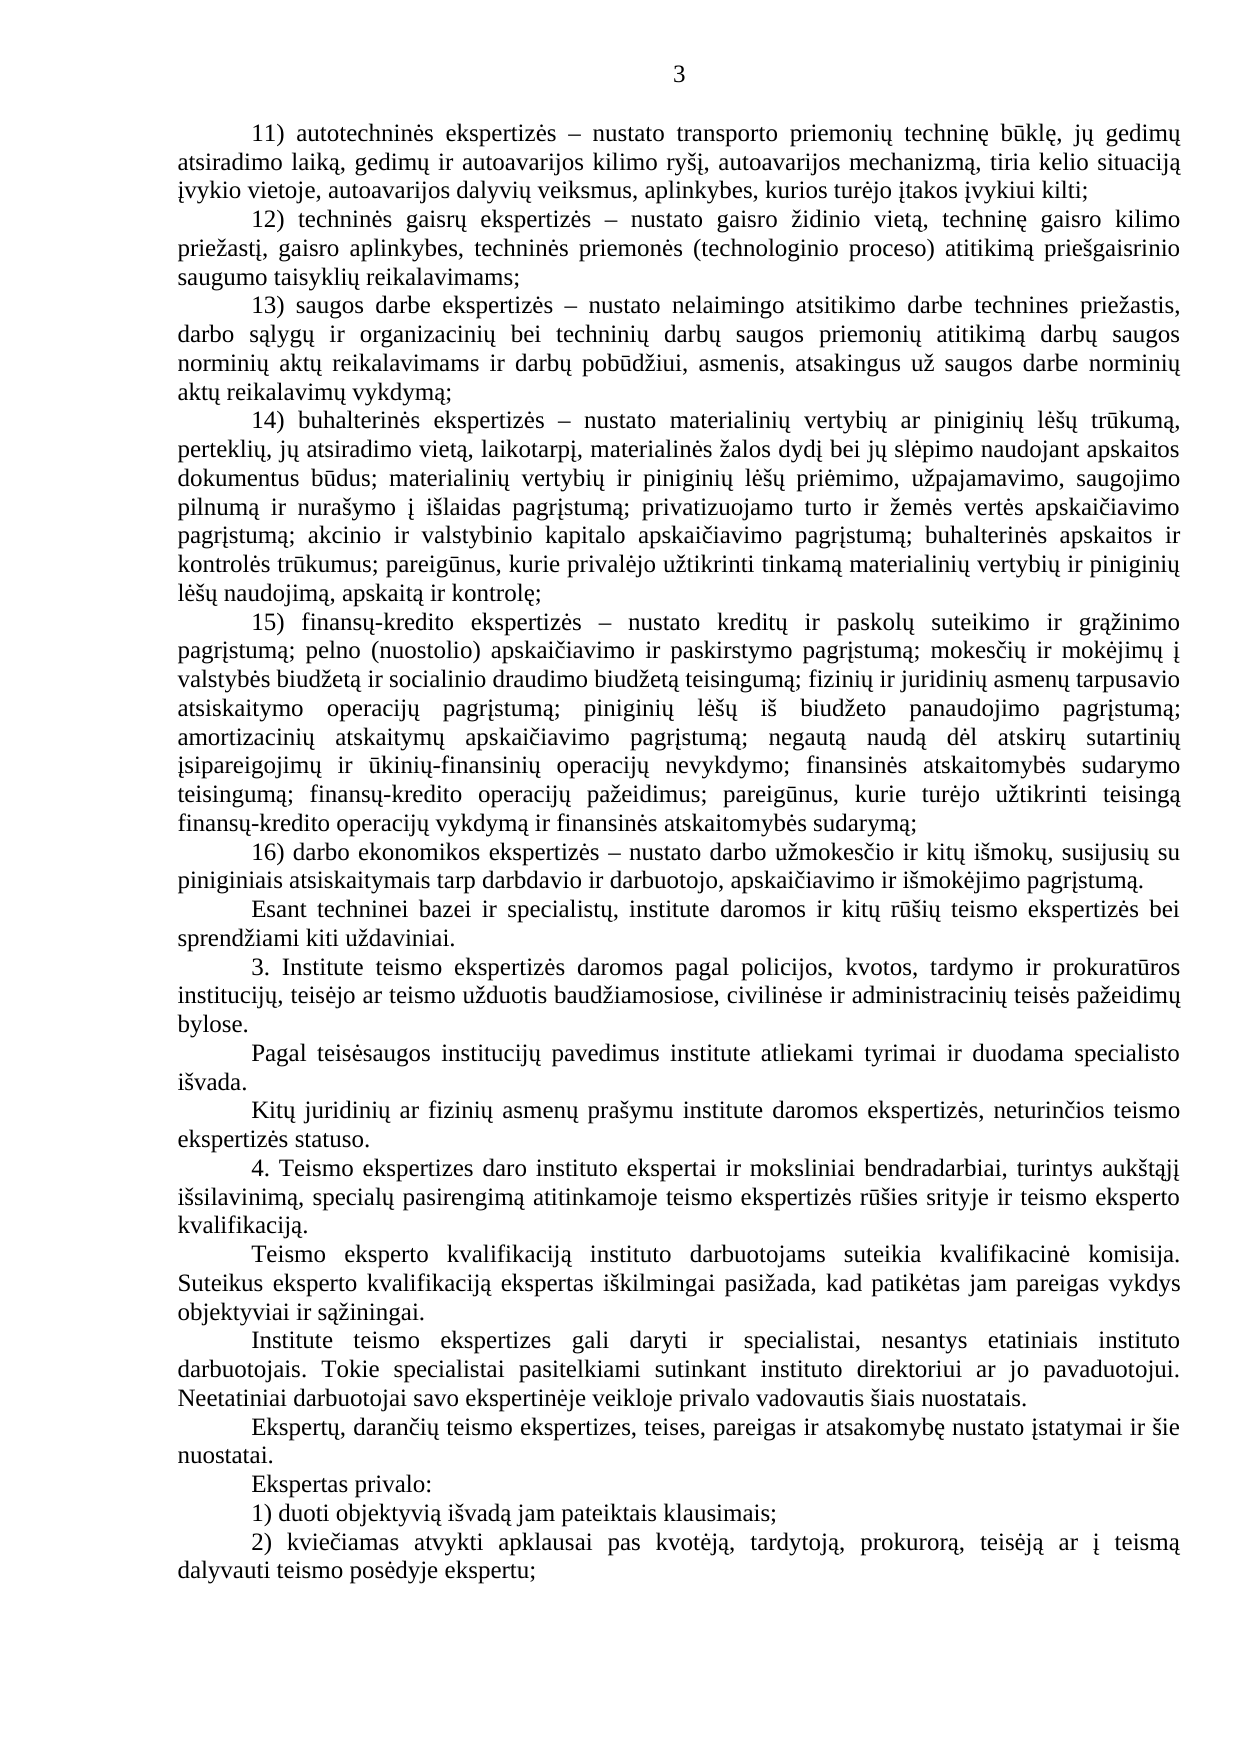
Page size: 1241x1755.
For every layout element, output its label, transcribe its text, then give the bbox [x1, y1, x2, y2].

text 1) duoti objektyvią išvadą jam pateiktais klausimais; [177, 1498, 1181, 1527]
text 15) finansų-kredito ekspertizės – nustato kreditų ir paskolų suteikimo ir grąžinimo pagrįstumą; pelno (nuostolio) apskaičiavimo ir paskirstymo pagrįstumą; mokesčių ir mokėjimų į valstybės biudžetą ir socialinio draudimo biudžetą teisingumą; fizinių ir juridinių asmenų tarpusavio atsiskaitymo operacijų pagrįstumą; piniginių lėšų iš biudžeto panaudojimo pagrįstumą; amortizacinių atskaitymų apskaičiavimo pagrįstumą; negautą naudą dėl atskirų sutartinių įsipareigojimų ir ūkinių-finansinių operacijų nevykdymo; finansinės atskaitomybės sudarymo teisingumą; finansų-kredito operacijų pažeidimus; pareigūnus, kurie turėjo užtikrinti teisingą finansų-kredito operacijų vykdymą ir finansinės atskaitomybės sudarymą; [177, 607, 1181, 837]
text Esant techninei bazei ir specialistų, institute daromos ir kitų rūšių teismo ekspertizės bei sprendžiami kiti uždaviniai. [177, 894, 1181, 952]
text Ekspertų, darančių teismo ekspertizes, teises, pareigas ir atsakomybę nustato įstatymai ir šie nuostatai. [177, 1412, 1181, 1469]
text 12) techninės gaisrų ekspertizės – nustato gaisro židinio vietą, techninę gaisro kilimo priežastį, gaisro aplinkybes, techninės priemonės (technologinio proceso) atitikimą priešgaisrinio saugumo taisyklių reikalavimams; [177, 204, 1181, 291]
text 4. Teismo ekspertizes daro instituto ekspertai ir moksliniai bendradarbiai, turintys aukštąjį išsilavinimą, specialų pasirengimą atitinkamoje teismo ekspertizės rūšies srityje ir teismo eksperto kvalifikaciją. [177, 1153, 1181, 1239]
text 3. Institute teismo ekspertizės daromos pagal policijos, kvotos, tardymo ir prokuratūros institucijų, teisėjo ar teismo užduotis baudžiamosiose, civilinėse ir administracinių teisės pažeidimų bylose. [177, 952, 1181, 1038]
text 14) buhalterinės ekspertizės – nustato materialinių vertybių ar piniginių lėšų trūkumą, perteklių, jų atsiradimo vietą, laikotarpį, materialinės žalos dydį bei jų slėpimo naudojant apskaitos dokumentus būdus; materialinių vertybių ir piniginių lėšų priėmimo, užpajamavimo, saugojimo pilnumą ir nurašymo į išlaidas pagrįstumą; privatizuojamo turto ir žemės vertės apskaičiavimo pagrįstumą; akcinio ir valstybinio kapitalo apskaičiavimo pagrįstumą; buhalterinės apskaitos ir kontrolės trūkumus; pareigūnus, kurie privalėjo užtikrinti tinkamą materialinių vertybių ir piniginių lėšų naudojimą, apskaitą ir kontrolę; [177, 406, 1181, 607]
text Institute teismo ekspertizes gali daryti ir specialistai, nesantys etatiniais instituto darbuotojais. Tokie specialistai pasitelkiami sutinkant instituto direktoriui ar jo pavaduotojui. Neetatiniai darbuotojai savo ekspertinėje veikloje privalo vadovautis šiais nuostatais. [177, 1326, 1181, 1412]
text Teismo eksperto kvalifikaciją instituto darbuotojams suteikia kvalifikacinė komisija. Suteikus eksperto kvalifikaciją ekspertas iškilmingai pasižada, kad patikėtas jam pareigas vykdys objektyviai ir sąžiningai. [177, 1239, 1181, 1326]
text Kitų juridinių ar fizinių asmenų prašymu institute daromos ekspertizės, neturinčios teismo ekspertizės statuso. [177, 1096, 1181, 1153]
text 13) saugos darbe ekspertizės – nustato nelaimingo atsitikimo darbe technines priežastis, darbo sąlygų ir organizacinių bei techninių darbų saugos priemonių atitikimą darbų saugos norminių aktų reikalavimams ir darbų pobūdžiui, asmenis, atsakingus už saugos darbe norminių aktų reikalavimų vykdymą; [177, 291, 1181, 406]
text 16) darbo ekonomikos ekspertizės – nustato darbo užmokesčio ir kitų išmokų, susijusių su piniginiais atsiskaitymais tarp darbdavio ir darbuotojo, apskaičiavimo ir išmokėjimo pagrįstumą. [177, 837, 1181, 894]
text 11) autotechninės ekspertizės – nustato transporto priemonių techninę būklę, jų gedimų atsiradimo laiką, gedimų ir autoavarijos kilimo ryšį, autoavarijos mechanizmą, tiria kelio situaciją įvykio vietoje, autoavarijos dalyvių veiksmus, aplinkybes, kurios turėjo įtakos įvykiui kilti; [177, 118, 1181, 204]
text 2) kviečiamas atvykti apklausai pas kvotėją, tardytoją, prokurorą, teisėją ar į teismą dalyvauti teismo posėdyje ekspertu; [177, 1527, 1181, 1584]
text Pagal teisėsaugos institucijų pavedimus institute atliekami tyrimai ir duodama specialisto išvada. [177, 1038, 1181, 1096]
text Ekspertas privalo: [177, 1469, 1181, 1498]
